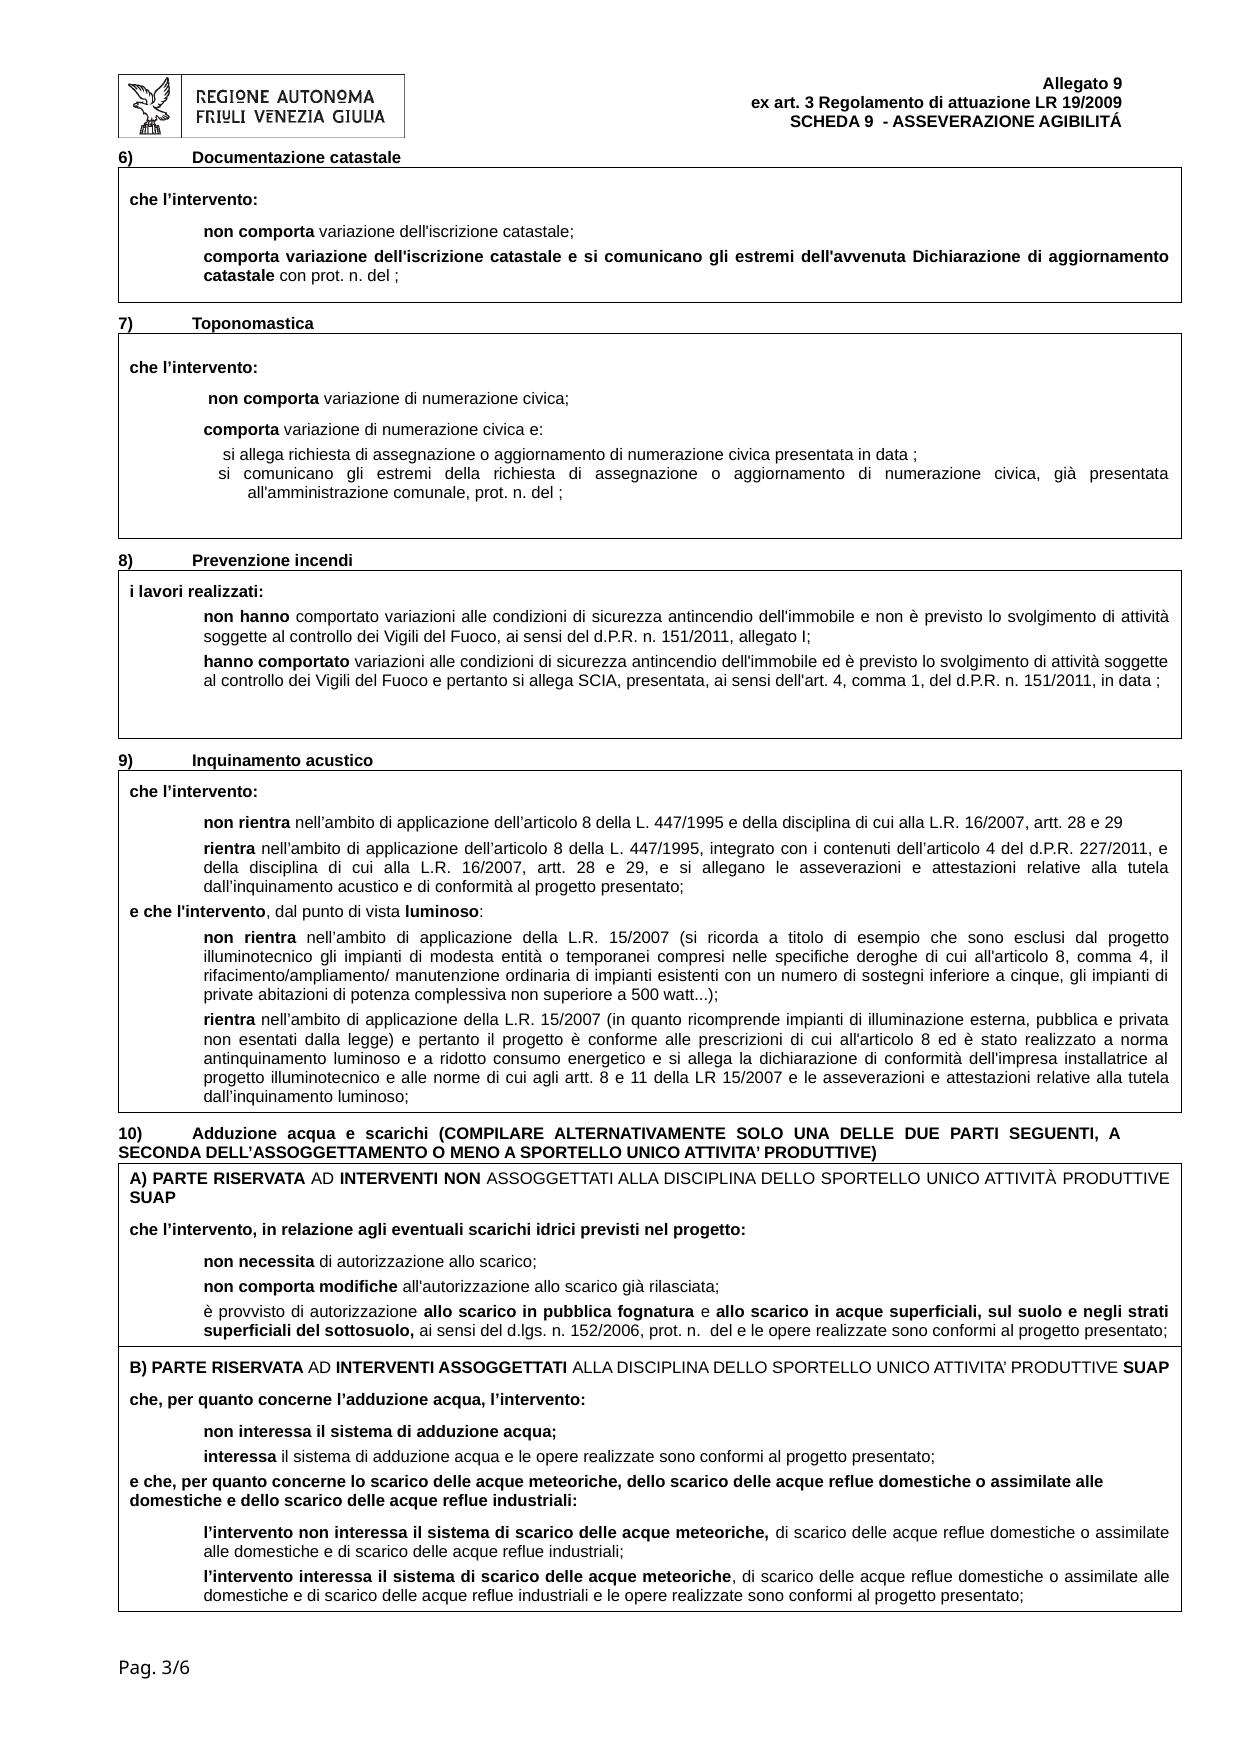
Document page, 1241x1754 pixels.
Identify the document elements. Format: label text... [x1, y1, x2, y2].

list Documentazione catastale [118, 148, 1122, 167]
table_header i lavori realizzati: non hanno comportato variazioni alle condizioni di sicurezza antincendio dell'immobile e non è previsto lo svolgimento di attività soggette al controllo dei Vigili del Fuoco, ai sensi del d.P.R. n. 151/2011, allegato I; hanno comportato variazioni alle condizioni di sicurezza antincendio dell'immobile ed è previsto lo svolgimento di attività soggette al controllo dei Vigili del Fuoco e pertanto si allega SCIA, presentata, ai sensi dell'art. 4, comma 1, del d.P.R. n. 151/2011, in data ; [119, 571, 1181, 738]
table_header che l’intervento: non comporta variazione dell'iscrizione catastale; comporta variazione dell'iscrizione catastale e si comunicano gli estremi dell'avvenuta Dichiarazione di aggiornamento catastale con prot. n. del ; [119, 168, 1181, 302]
list Toponomastica [118, 314, 1122, 333]
table_header A) PARTE RISERVATA AD INTERVENTI NON ASSOGGETTATI ALLA DISCIPLINA DELLO SPORTELLO UNICO ATTIVITÀ PRODUTTIVE SUAP che l’intervento, in relazione agli eventuali scarichi idrici previsti nel progetto: non necessita di autorizzazione allo scarico; non comporta modifiche all'autorizzazione allo scarico già rilasciata; è provvisto di autorizzazione allo scarico in pubblica fognatura e allo scarico in acque superficiali, sul suolo e negli strati superficiali del sottosuolo, ai sensi del d.lgs. n. 152/2006, prot. n. del e le opere realizzate sono conformi al progetto presentato; [119, 1164, 1181, 1346]
table_cell B) PARTE RISERVATA AD INTERVENTI ASSOGGETTATI ALLA DISCIPLINA DELLO SPORTELLO UNICO ATTIVITA’ PRODUTTIVE SUAP che, per quanto concerne l’adduzione acqua, l’intervento: non interessa il sistema di adduzione acqua; interessa il sistema di adduzione acqua e le opere realizzate sono conformi al progetto presentato; e che, per quanto concerne lo scarico delle acque meteoriche, dello scarico delle acque reflue domestiche o assimilate alle domestiche e dello scarico delle acque reflue industriali: l’intervento non interessa il sistema di scarico delle acque meteoriche, di scarico delle acque reflue domestiche o assimilate alle domestiche e di scarico delle acque reflue industriali; l’intervento interessa il sistema di scarico delle acque meteoriche, di scarico delle acque reflue domestiche o assimilate alle domestiche e di scarico delle acque reflue industriali e le opere realizzate sono conformi al progetto presentato; [119, 1347, 1181, 1611]
list Adduzione acqua e scarichi (COMPILARE ALTERNATIVAMENTE SOLO UNA DELLE DUE PARTI SEGUENTI, A SECONDA DELL’ASSOGGETTAMENTO O MENO A SPORTELLO UNICO ATTIVITA’ PRODUTTIVE) [118, 1124, 1122, 1162]
table_header che l’intervento: non comporta variazione di numerazione civica; comporta variazione di numerazione civica e: si allega richiesta di assegnazione o aggiornamento di numerazione civica presentata in data ; si comunicano gli estremi della richiesta di assegnazione o aggiornamento di numerazione civica, già presentata all'amministrazione comunale, prot. n. del ; [119, 334, 1181, 538]
table_header che l’intervento: non rientra nell’ambito di applicazione dell’articolo 8 della L. 447/1995 e della disciplina di cui alla L.R. 16/2007, artt. 28 e 29 rientra nell’ambito di applicazione dell’articolo 8 della L. 447/1995, integrato con i contenuti dell’articolo 4 del d.P.R. 227/2011, e della disciplina di cui alla L.R. 16/2007, artt. 28 e 29, e si allegano le asseverazioni e attestazioni relative alla tutela dall’inquinamento acustico e di conformità al progetto presentato; e che l'intervento, dal punto di vista luminoso: non rientra nell’ambito di applicazione della L.R. 15/2007 (si ricorda a titolo di esempio che sono esclusi dal progetto illuminotecnico gli impianti di modesta entità o temporanei compresi nelle specifiche deroghe di cui all'articolo 8, comma 4, il rifacimento/ampliamento/ manutenzione ordinaria di impianti esistenti con un numero di sostegni inferiore a cinque, gli impianti di private abitazioni di potenza complessiva non superiore a 500 watt...); rientra nell’ambito di applicazione della L.R. 15/2007 (in quanto ricomprende impianti di illuminazione esterna, pubblica e privata non esentati dalla legge) e pertanto il progetto è conforme alle prescrizioni di cui all'articolo 8 ed è stato realizzato a norma antinquinamento luminoso e a ridotto consumo energetico e si allega la dichiarazione di conformità dell'impresa installatrice al progetto illuminotecnico e alle norme di cui agli artt. 8 e 11 della LR 15/2007 e le asseverazioni e attestazioni relative alla tutela dall’inquinamento luminoso; [119, 771, 1181, 1112]
list Inquinamento acustico [118, 750, 1122, 769]
list Prevenzione incendi [118, 551, 1122, 570]
